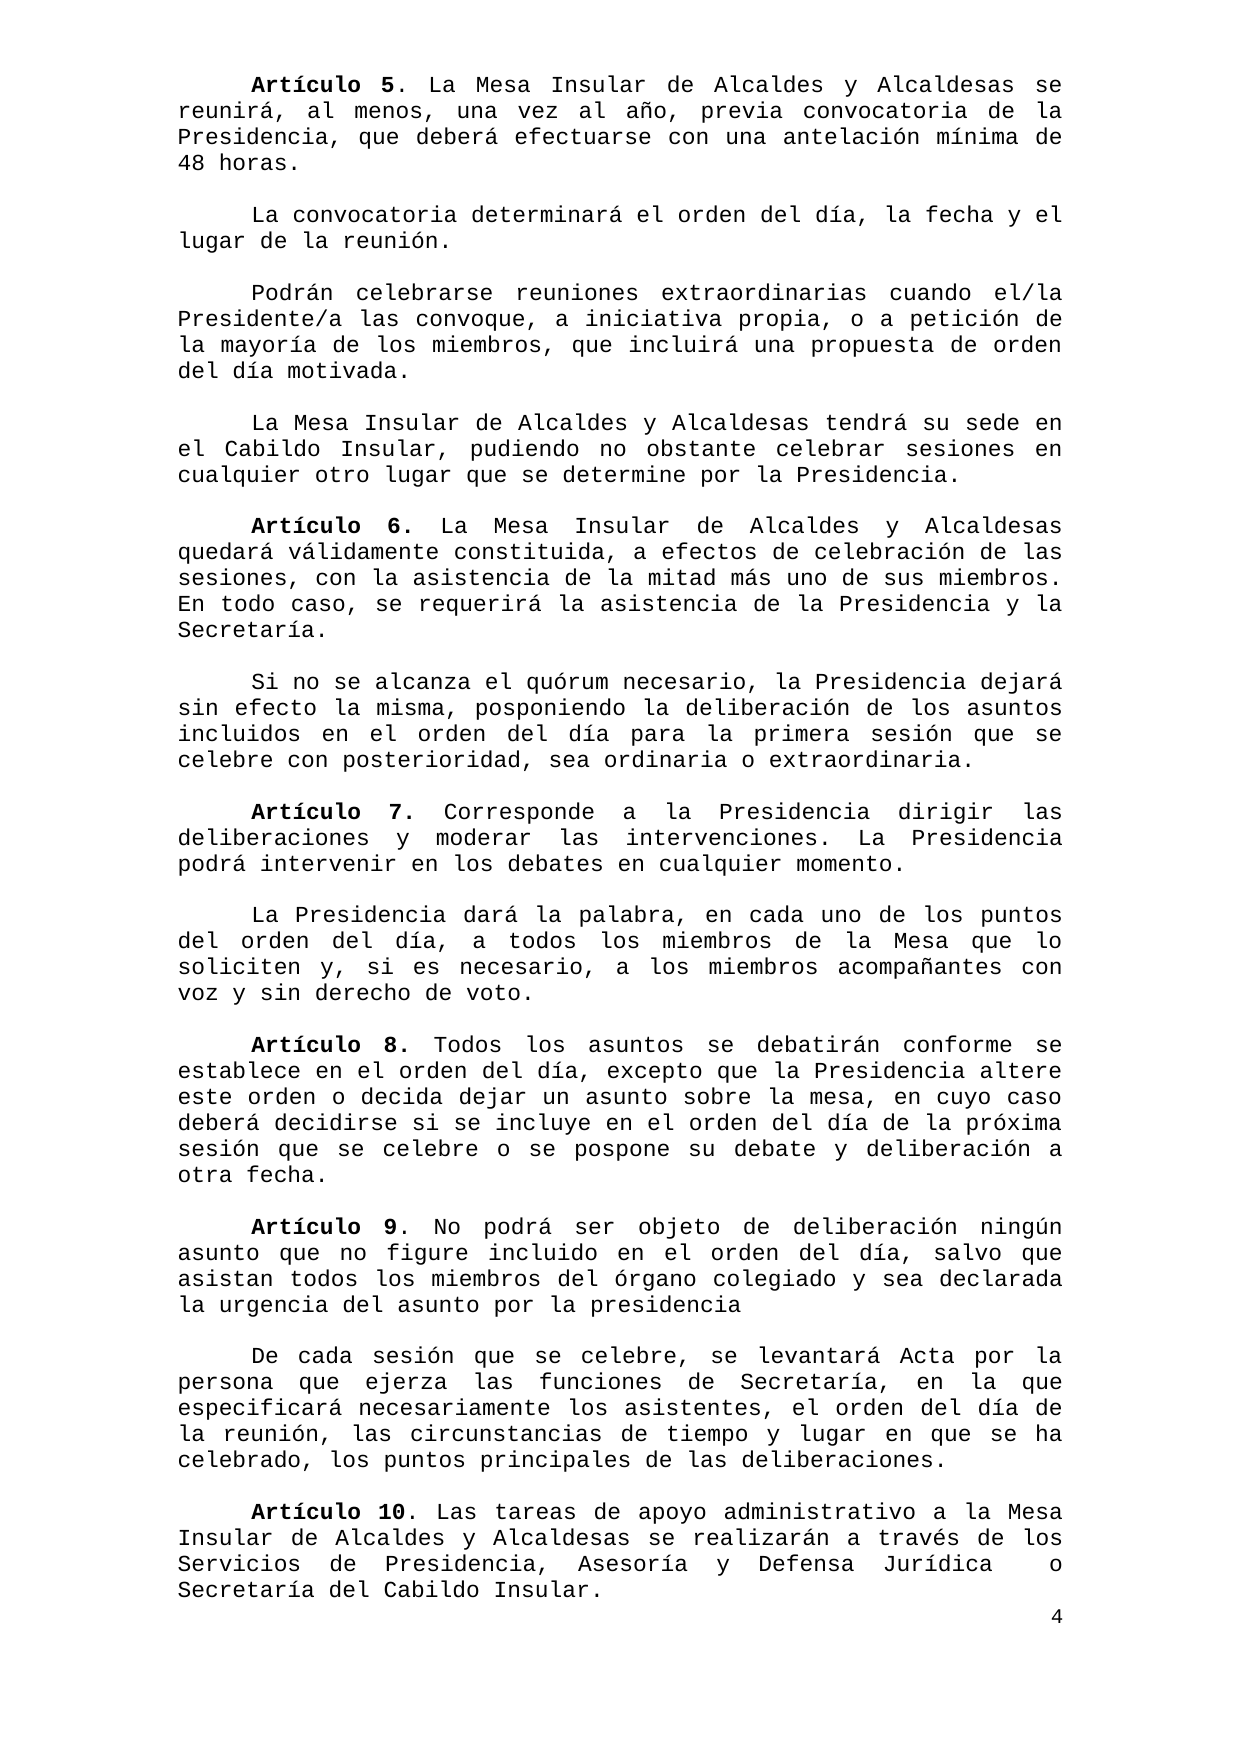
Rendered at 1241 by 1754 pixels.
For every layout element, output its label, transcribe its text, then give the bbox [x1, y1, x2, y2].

text La Presidencia dará la palabra, en cada uno de los puntos del orden del día, a todos los miembros de la Mesa que lo soliciten y, si es necesario, a los miembros acompañantes con voz y sin derecho de voto. [177, 904, 1063, 1008]
text La Mesa Insular de Alcaldes y Alcaldesas tendrá su sede en el Cabildo Insular, pudiendo no obstante celebrar sesiones en cualquier otro lugar que se determine por la Presidencia. [177, 411, 1063, 489]
text La convocatoria determinará el orden del día, la fecha y el lugar de la reunión. [177, 203, 1063, 255]
text Artículo 7. Corresponde a la Presidencia dirigir las deliberaciones y moderar las intervenciones. La Presidencia podrá intervenir en los debates en cualquier momento. [177, 800, 1063, 878]
text Artículo 8. Todos los asuntos se debatirán conforme se establece en el orden del día, excepto que la Presidencia altere este orden o decida dejar un asunto sobre la mesa, en cuyo caso deberá decidirse si se incluye en el orden del día de la próxima sesión que se celebre o se pospone su debate y deliberación a otra fecha. [177, 1033, 1063, 1189]
text De cada sesión que se celebre, se levantará Acta por la persona que ejerza las funciones de Secretaría, en la que especificará necesariamente los asistentes, el orden del día de la reunión, las circunstancias de tiempo y lugar en que se ha celebrado, los puntos principales de las deliberaciones. [177, 1345, 1063, 1474]
text Podrán celebrarse reuniones extraordinarias cuando el/la Presidente/a las convoque, a iniciativa propia, o a petición de la mayoría de los miembros, que incluirá una propuesta de orden del día motivada. [177, 281, 1063, 385]
text Artículo 9. No podrá ser objeto de deliberación ningún asunto que no figure incluido en el orden del día, salvo que asistan todos los miembros del órgano colegiado y sea declarada la urgencia del asunto por la presidencia [177, 1215, 1063, 1319]
text Artículo 6. La Mesa Insular de Alcaldes y Alcaldesas quedará válidamente constituida, a efectos de celebración de las sesiones, con la asistencia de la mitad más uno de sus miembros. En todo caso, se requerirá la asistencia de la Presidencia y la Secretaría. [177, 515, 1063, 644]
text Artículo 10. Las tareas de apoyo administrativo a la Mesa Insular de Alcaldes y Alcaldesas se realizarán a través de los Servicios de Presidencia, Asesoría y Defensa Jurídica o Secretaría del Cabildo Insular. [177, 1500, 1063, 1604]
text Artículo 5. La Mesa Insular de Alcaldes y Alcaldesas se reunirá, al menos, una vez al año, previa convocatoria de la Presidencia, que deberá efectuarse con una antelación mínima de 48 horas. [177, 74, 1063, 178]
text Si no se alcanza el quórum necesario, la Presidencia dejará sin efecto la misma, posponiendo la deliberación de los asuntos incluidos en el orden del día para la primera sesión que se celebre con posterioridad, sea ordinaria o extraordinaria. [177, 670, 1063, 774]
